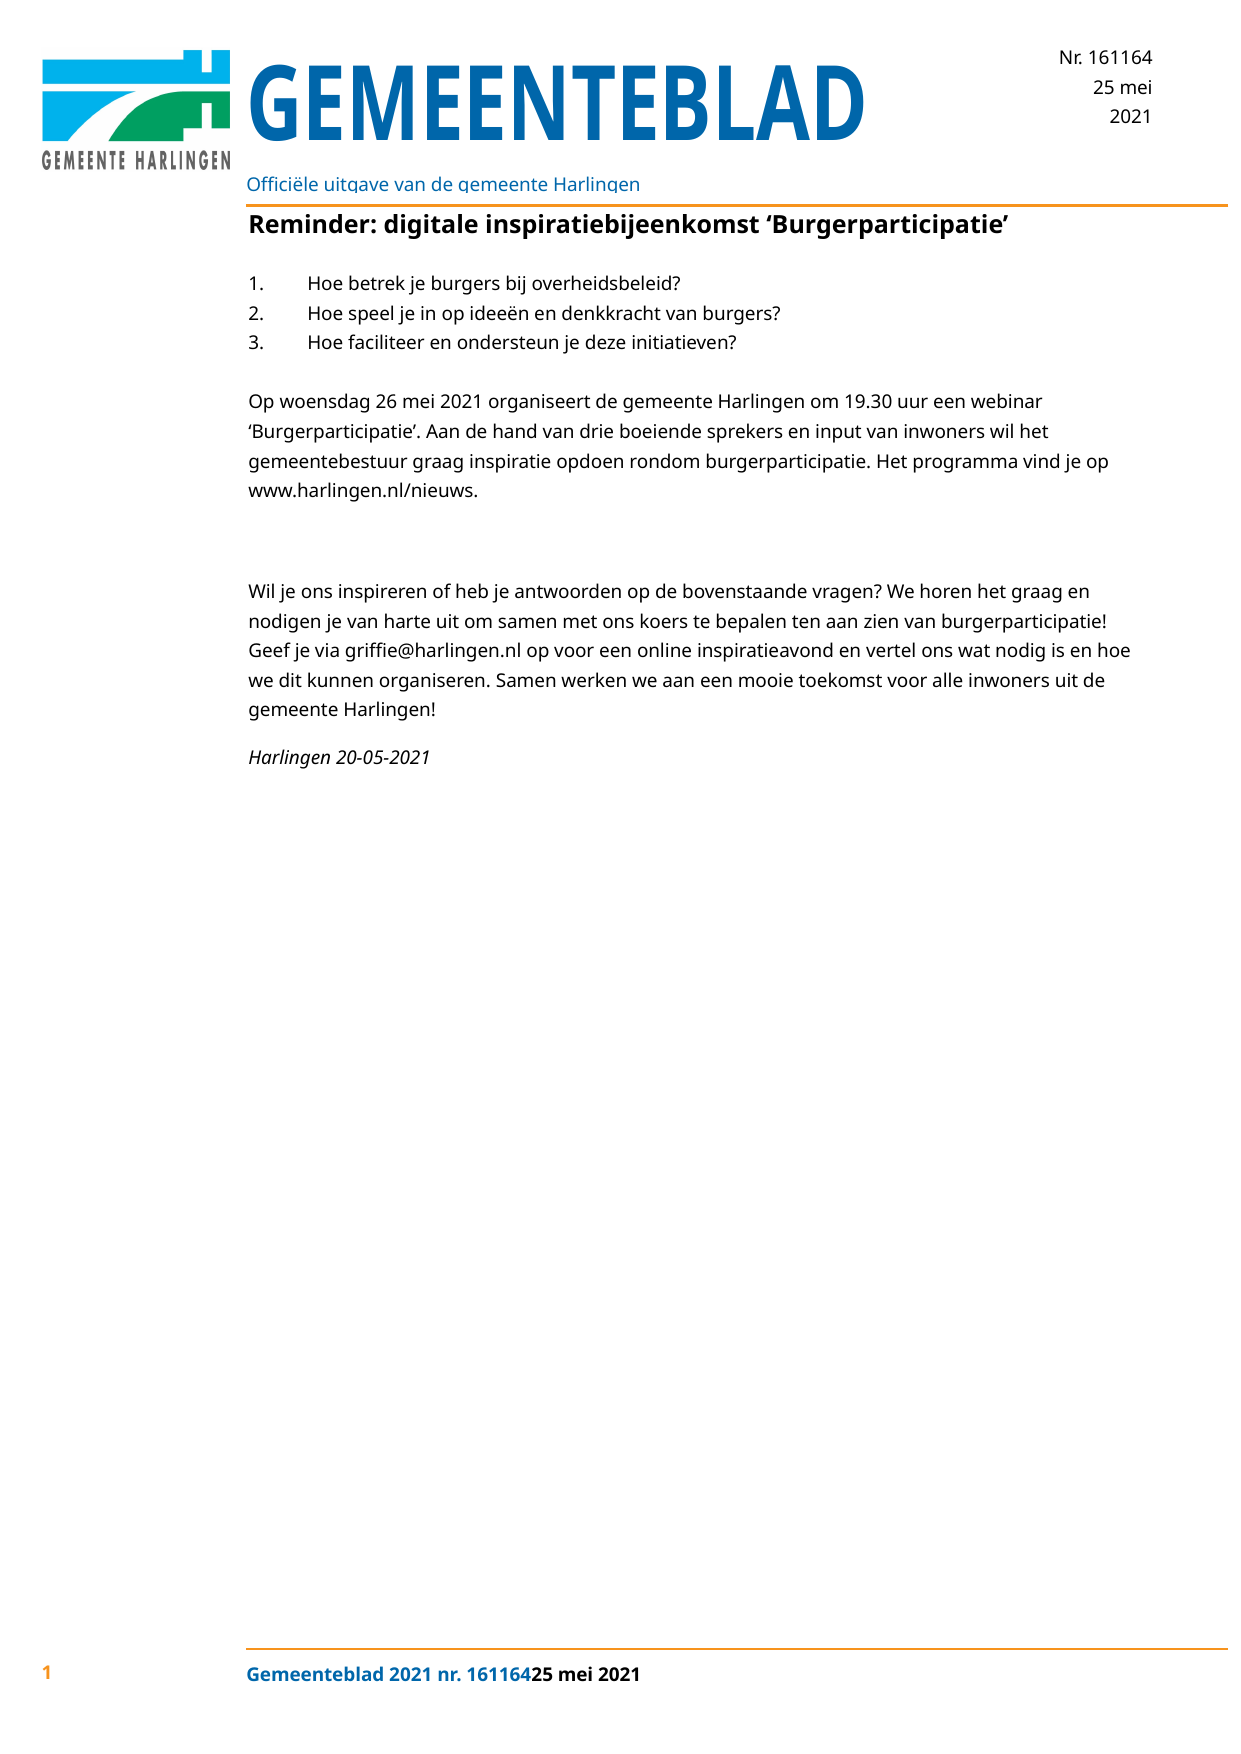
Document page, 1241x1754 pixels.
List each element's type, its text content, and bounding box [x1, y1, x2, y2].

text Wil je ons inspireren of heb je antwoorden op de bovenstaande vragen? We horen het graag en nodigen je van harte uit om samen met ons koers te bepalen ten aan zien van burgerparticipatie! Geef je via griffie@harlingen.nl op voor een online inspiratieavond en vertel ons wat nodig is en hoe we dit kunnen organiseren. Samen werken we aan een mooie toekomst voor alle inwoners uit de gemeente Harlingen! [248, 578, 1152, 722]
text Op woensdag 26 mei 2021 organiseert de gemeente Harlingen om 19.30 uur een webinar ‘Burgerparticipatie’. Aan de hand van drie boeiende sprekers en input van inwoners wil het gemeentebestuur graag inspiratie opdoen rondom burgerparticipatie. Het programma vind je op www.harlingen.nl/nieuws. [248, 389, 1152, 503]
list Hoe faciliteer en ondersteun je deze initiatieven? [248, 329, 1152, 355]
list Hoe speel je in op ideeën en denkkracht van burgers? [248, 300, 1152, 326]
picture [41, 47, 231, 172]
list Hoe betrek je burgers bij overheidsbeleid? [248, 270, 1152, 296]
text Reminder: digitale inspiratiebijeenkomst ‘Burgerparticipatie’ [248, 207, 1152, 241]
text Harlingen 20-05-2021 [248, 744, 1152, 770]
